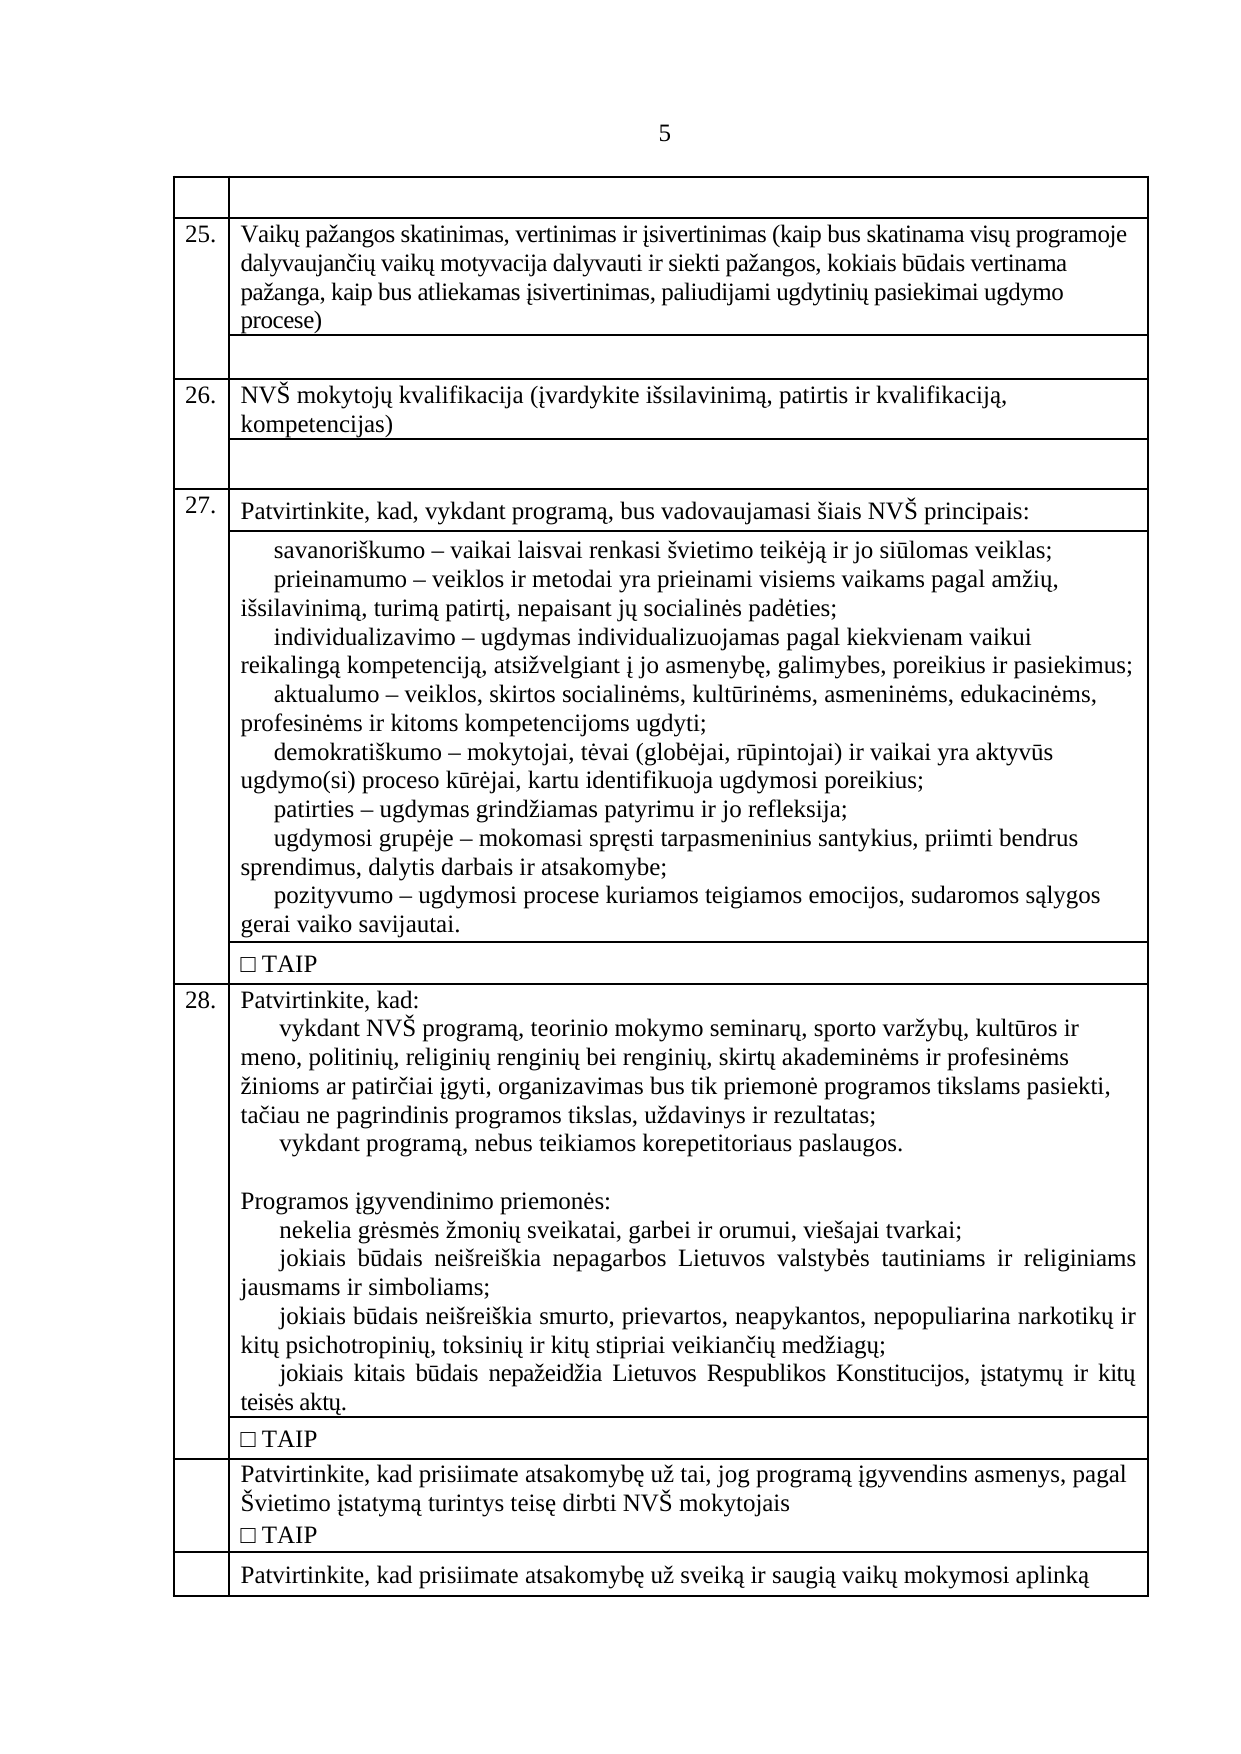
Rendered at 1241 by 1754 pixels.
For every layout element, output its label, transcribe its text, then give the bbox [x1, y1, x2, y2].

table_cell 26. [175, 380, 228, 488]
table_cell 27. [175, 490, 228, 983]
table_cell □ TAIP [230, 943, 1147, 983]
table_cell [175, 1460, 228, 1551]
table_cell [175, 178, 228, 217]
table_cell Patvirtinkite, kad prisiimate atsakomybę už sveiką ir saugią vaikų mokymosi aplinką [230, 1553, 1147, 1595]
table_cell [230, 178, 1147, 217]
table_cell Vaikų pažangos skatinimas, vertinimas ir įsivertinimas (kaip bus skatinama visų programoje dalyvaujančių vaikų motyvacija dalyvauti ir siekti pažangos, kokiais būdais vertinama pažanga, kaip bus atliekamas įsivertinimas, paliudijami ugdytinių pasiekimai ugdymo procese) [230, 219, 1147, 334]
table_cell savanoriškumo – vaikai laisvai renkasi švietimo teikėją ir jo siūlomas veiklas; prieinamumo – veiklos ir metodai yra prieinami visiems vaikams pagal amžių, išsilavinimą, turimą patirtį, nepaisant jų socialinės padėties; individualizavimo – ugdymas individualizuojamas pagal kiekvienam vaikui reikalingą kompetenciją, atsižvelgiant į jo asmenybę, galimybes, poreikius ir pasiekimus; aktualumo – veiklos, skirtos socialinėms, kultūrinėms, asmeninėms, edukacinėms, profesinėms ir kitoms kompetencijoms ugdyti; demokratiškumo – mokytojai, tėvai (globėjai, rūpintojai) ir vaikai yra aktyvūs ugdymo(si) proceso kūrėjai, kartu identifikuoja ugdymosi poreikius; patirties – ugdymas grindžiamas patyrimu ir jo refleksija; ugdymosi grupėje – mokomasi spręsti tarpasmeninius santykius, priimti bendrus sprendimus, dalytis darbais ir atsakomybe; pozityvumo – ugdymosi procese kuriamos teigiamos emocijos, sudaromos sąlygos gerai vaiko savijautai. [230, 532, 1147, 941]
table_cell □ TAIP [230, 1418, 1147, 1457]
table_cell Patvirtinkite, kad, vykdant programą, bus vadovaujamasi šiais NVŠ principais: [230, 490, 1147, 530]
table_cell NVŠ mokytojų kvalifikacija (įvardykite išsilavinimą, patirtis ir kvalifikaciją, kompetencijas) [230, 380, 1147, 437]
table_cell 28. [175, 985, 228, 1457]
table_cell Patvirtinkite, kad prisiimate atsakomybę už tai, jog programą įgyvendins asmenys, pagal Švietimo įstatymą turintys teisę dirbti NVŠ mokytojais □ TAIP [230, 1460, 1147, 1551]
table_cell [230, 336, 1147, 378]
table_cell [230, 440, 1147, 488]
table_cell [175, 1553, 228, 1595]
table_cell 25. [175, 219, 228, 378]
table_cell Patvirtinkite, kad: vykdant NVŠ programą, teorinio mokymo seminarų, sporto varžybų, kultūros ir meno, politinių, religinių renginių bei renginių, skirtų akademinėms ir profesinėms žinioms ar patirčiai įgyti, organizavimas bus tik priemonė programos tikslams pasiekti, tačiau ne pagrindinis programos tikslas, uždavinys ir rezultatas; vykdant programą, nebus teikiamos korepetitoriaus paslaugos. Programos įgyvendinimo priemonės: nekelia grėsmės žmonių sveikatai, garbei ir orumui, viešajai tvarkai; jokiais būdais neišreiškia nepagarbos Lietuvos valstybės tautiniams ir religiniams jausmams ir simboliams; jokiais būdais neišreiškia smurto, prievartos, neapykantos, nepopuliarina narkotikų ir kitų psichotropinių, toksinių ir kitų stipriai veikiančių medžiagų; jokiais kitais būdais nepažeidžia Lietuvos Respublikos Konstitucijos, įstatymų ir kitų teisės aktų. [230, 985, 1147, 1416]
